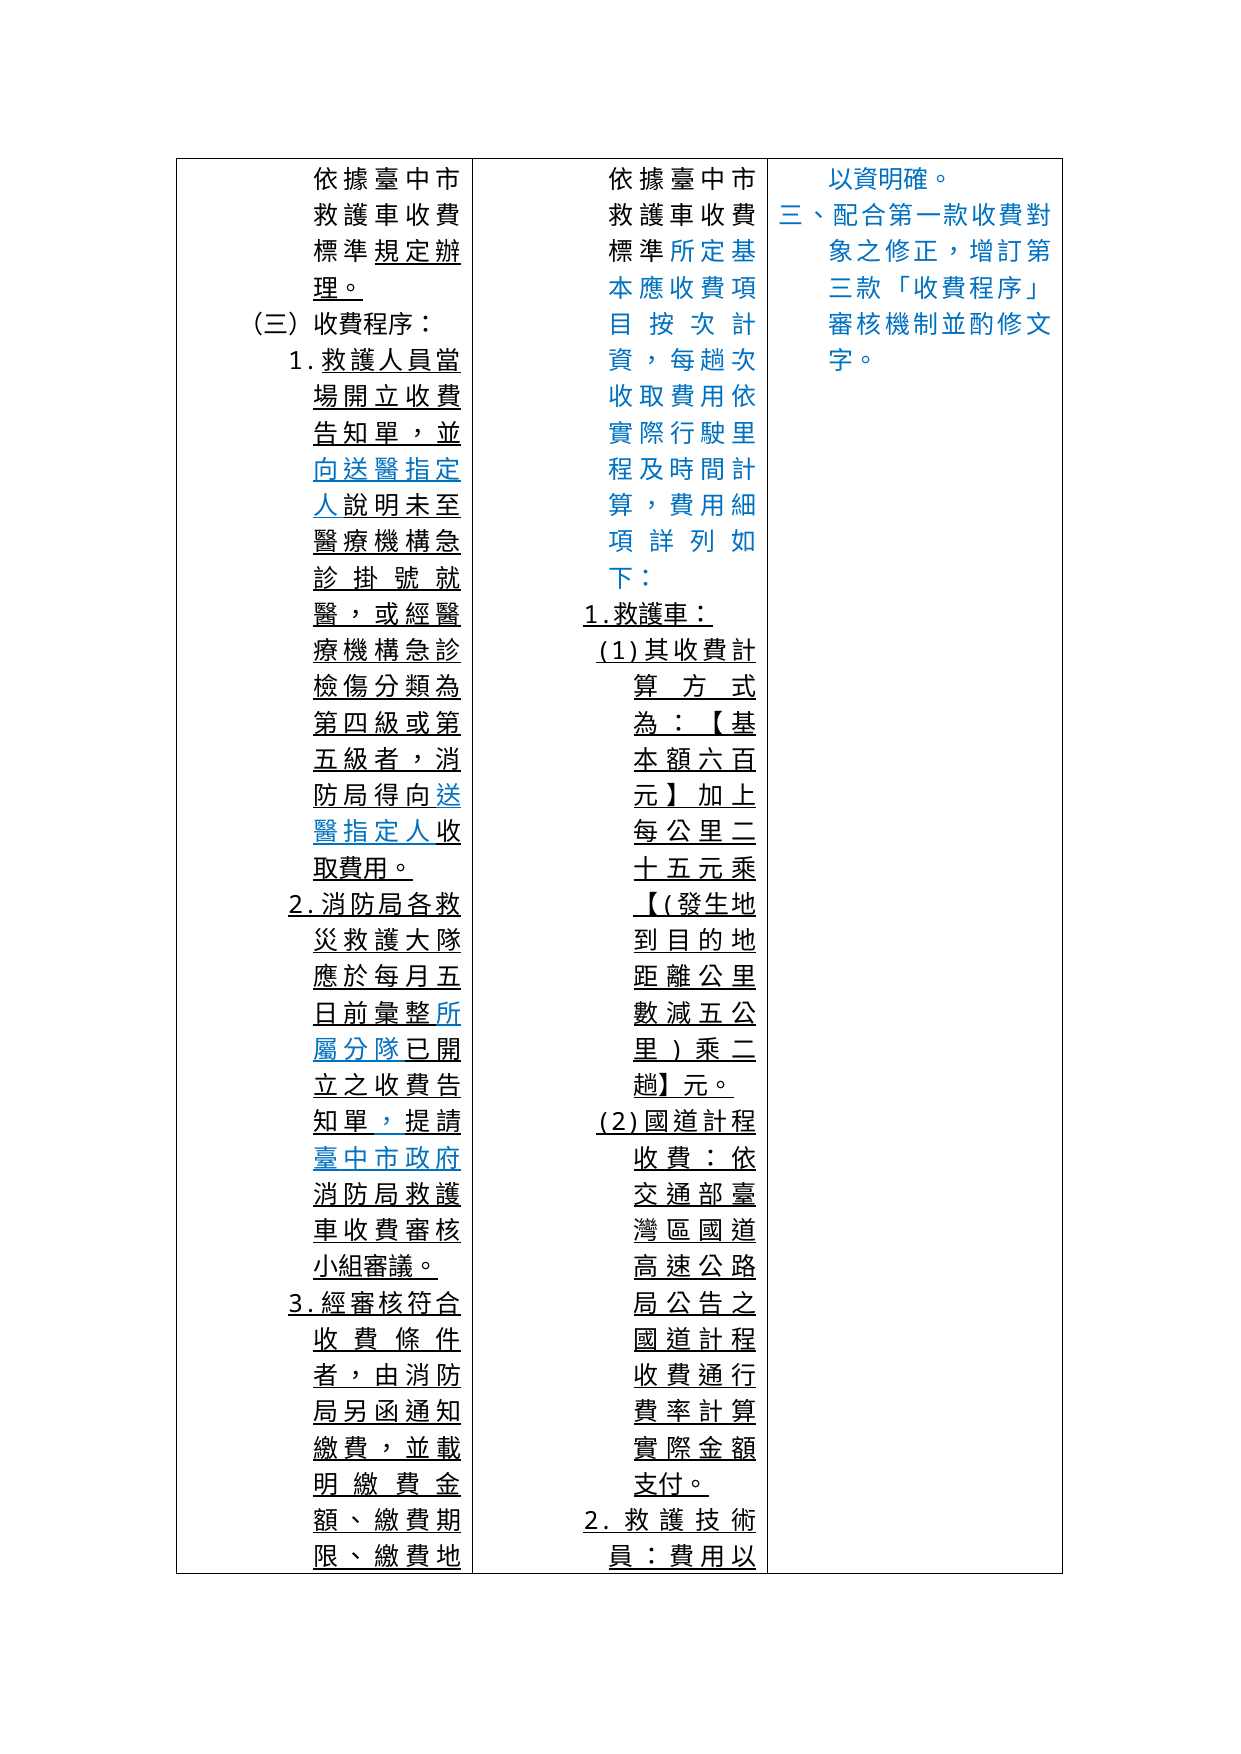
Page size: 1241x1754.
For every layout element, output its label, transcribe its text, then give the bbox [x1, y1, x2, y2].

table_cell 以資明確。 三、配合第一款收費對象之修正，增訂第三款「收費程序」審核機制並酌修文字。 [768, 159, 1062, 1573]
table_cell 依據臺中市救護車收費標準規定辦理。 （三）收費程序： 1.救護人員當場開立收費告知單，並向送醫指定人說明未至醫療機構急診掛號就醫，或經醫療機構急診檢傷分類為第四級或第五級者，消防局得向送醫指定人收取費用。 2.消防局各救災救護大隊應於每月五日前彙整所屬分隊已開立之收費告知單，提請臺中市政府消防局救護車收費審核小組審議。 3.經審核符合收費條件者，由消防局另函通知繳費，並載明繳費金額、繳費期限、繳費地 [177, 159, 472, 1573]
table_cell 依據臺中市救護車收費標準所定基本應收費項目按次計資，每趟次收取費用依實際行駛里程及時間計算，費用細項詳列如下： 1.救護車： (1)其收費計算方式為：【基本額六百元】加上每公里二十五元乘【(發生地到目的地距離公里數減五公里)乘二趟】元。 (2)國道計程收費：依交通部臺灣區國道高速公路局公告之國道計程收費通行費率計算實際金額支付。 2.救護技術員：費用以 [473, 159, 767, 1573]
